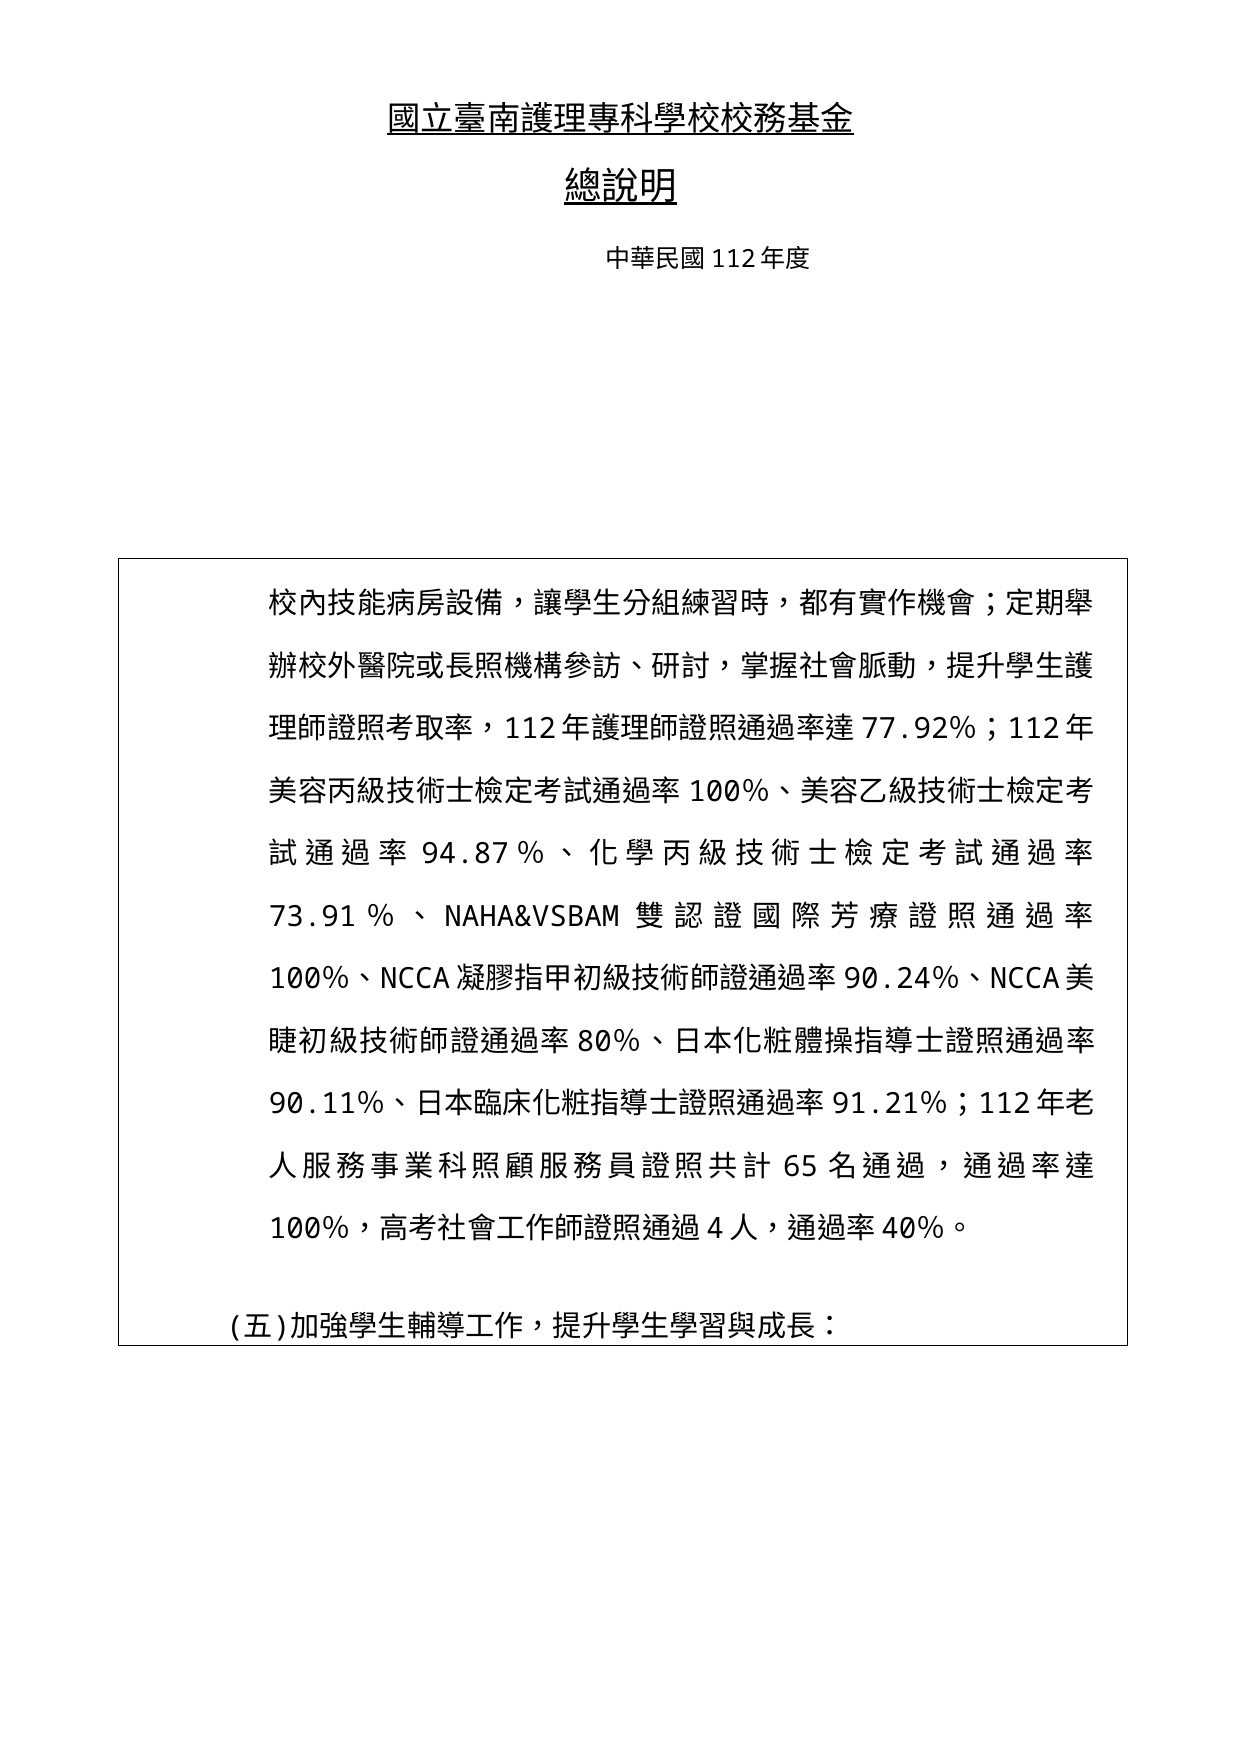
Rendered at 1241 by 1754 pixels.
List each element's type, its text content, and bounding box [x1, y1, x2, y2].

table_header 一、業務計畫實施績效： (一)教學品質之提升： 建構優質化的教務資訊系統，適時維護、主動更新及添購教學設備以利教學活動進行。建立E化線上教學與學習環境，建置及推動課程地圖，並維護學生學習歷程檔案。持續推動跨域多元課程、微學分課程及全英語(EMI)課程，並訂定相關辦法，111學年度第2學期期中考試全校學生不及格比率為55.5％，透過成績預警系統，進行學習成效不佳學生輔導。授課教師提供每週四小時課後輔導時間（office hours），以加強學生學習成效，使該學期總成績不及格比率降低為19.4％。 同時獎勵學業成績優秀學生，111 學年度優秀學生受獎人次共214人次，合計獎金447,000元；獎勵優秀入學新生計畫，每年公開表揚「5A獎5萬」及頒發優秀新生獎勵，112學年度共8名新生獲獎，另配合多元選才專案計畫、技優領航計畫，對學生所繳交之學習歷程檔案，建立評量尺規，推動評分補助系統及其他招生專業化配套措施等，建立學習標竿，提升同儕學習成效。 於111學年擴充Moodle教師上傳數位教材報表功能，並委外進行維運平臺功能，以便師生使用與管理數位教材；為提高師生平臺使用率，鼓勵教師上傳課程相關資料至平臺，112年度教師檔案上傳率100％。在教師增能上，112學年辦理教師研習（19場）並規劃多元主題如:精進創新、教學實踐研究案撰寫要點、雙語教學、STEM教學、數位教學、自主學習及多元評量等主題，擴展視野，引進教學新知與科技策略。112年總計教師社群召集人(4位教師)，23位教師申請教學助理，並補助創新教學研究（4件）及數位教材製作（27人次教師），共計有42門課程及1,878人次受惠。學生經歷創新教學現場後，根據其回饋，接受度較高之數位教材為技術影片及互動教材，理由是可於課後自主學習、增加課程熟悉度並多次複習，進而達到提升學習成效。此外，獲得精進教學獎勵的教師，帶領學生參與【2023台語漢詩吟唱賽】分別榮獲全國第二名及佳作之殊榮。綜上所述，校內教學相關系統效能之提升，加上校內之創新教學相關計畫補助，對教師乃為加乘之效果，其成果反應在教師專業知能、教學模式及教學方法之改善及整體教學品質之提升。 (二)學術研究水準之提升： 積極推動各單位及教師與國內外相關學者或學術機構學術交流與合作，並辦理教師論文發表補助，獎勵教師論文、教學實務或技術報告發表與升等，鼓勵教師自我成長，各教學小組成立讀書會及研究會，彼此分享教學與研究成果。 (三)與業界或學術界簽約發展實質合作夥伴關係，並推動已簽約之策 略聯盟單位實質合作事項： 已與20間醫院、13間學校（含2間國外大學）、17間業界、社團法人台灣健康教育推廣協會暨臺南市護理師護士公會等單位簽訂合作夥伴關係，發展實質合作辦理產學合作計畫案計13件。102~112年度教師簽訂廠商全額出資之產學研究案全校合計166件，總金額53,228,394元。其中化妝品應用科為113件，金額合計23,190,825元；老人服務事業科為31件，金額合計28,457,319元；護理科為22件，金額合計1,580,250元。其中產學研究案之合作夥伴包含：臺鹽公司、中油公司、SGS、工研院、菲蘇德美、法儂、綠祚、荷柏園、維格醫美、施舒雅、媚登峰、佐登妮思、名留、蘿蔓菲婚紗、獨角獸、耀然、昇宏、竹門、晶凝、頂郁、金美克能、麗臺科技、晒亞生醫、瑛誼綠科技、瑞格藥品、愛瑪妮生物科技、抱抱國際有限公司、莎士比亞婚紗攝影禮服社、財團法人高雄市私立基督教山地育幼院、高雄榮民總醫院臺南分院、臺灣護理學會、嘉義基督教醫院、衛福部、勞動部勞動力發展署雲嘉南分署、社團法人高雄市社會工作師公會、臺南市政府、財團法人高雄市華仁社會福利慈善基金會、愛&喜び株式会社、寶桑社會企業社附設臺東縣私立寶桑居家長照機構、永大書局有限公司、彰化縣婚禮設計服務人員職業工會、惠聖元企業社、財團法人樹河社會福利基金會附設悠然山莊安養中心、戴德森醫療財團法人嘉義基督教醫院、昕曜媄生醫股份有限公司、臺中市政府社會局、屏東縣政府等。 (四)落實學生實習教學，提升學生專業能力與證照錄取率： 促進學生優良實習品質，積極開闢優良實習場所，目前護 理科有26個實習合作場所，化妝品應用科有27個實習合作場所，老人服務事業科有29個實習合作場所，讓學生實際參與實習工作，落實教育部校外實習計畫。為維護實習學生安全及權益，辦理學生實習體檢作業及意外醫療平安保險;另外，每學期由主管或導師、教師不定時訪視並關懷實習學生，並建立實習機構教學品質評核機制，以促進學生實習適應力與學習成效；充實校內技能病房設備，讓學生分組練習時，都有實作機會；定期舉辦校外醫院或長照機構參訪、研討，掌握社會脈動，提升學生護理師證照考取率，112年護理師證照通過率達77.92％；112年美容丙級技術士檢定考試通過率100％、美容乙級技術士檢定考試通過率94.87％、化學丙級技術士檢定考試通過率73.91％、NAHA&VSBAM雙認證國際芳療證照通過率100％、NCCA凝膠指甲初級技術師證通過率90.24％、NCCA美睫初級技術師證通過率80％、日本化粧體操指導士證照通過率90.11％、日本臨床化粧指導士證照通過率91.21％；112年老人服務事業科照顧服務員證照共計65名通過，通過率達100％，高考社會工作師證照通過4人，通過率40％。 (五)加強學生輔導工作，提升學生學習與成長： 有效建立學校行政單位與師生溝通管道，營造安全祥和之校園環境；推動學生自治，輔導學生成立各種學生自治團體及社團，透過社團活動與社區、志工服務，建立對社會的責任感，俾利學生之學習與成長；重視心理輔導，強化導師輔導功能，適時發現學生偏差或異常行為；並介入輔導；結合國防知性之旅參訪，拓展師生全民國防理念及防衛認知，並延展職涯規劃；強化品格素養，從新生入學即培養與深耕落實；強化體育教育和衛生保健教育，舉辦各項班際運動競賽活動，以培養團隊精神並加強體適能訓練，定期辦理健康促進活動及相關衛生教育之專題演講，提升學生照顧自己與他人之能力。 (六)加強校區各項建設，提升學習之優質環境： 本校目前總樓地板面積已達到48,909平方公尺，提供學生理論與實務結合的臨床實習環境，及足夠的師生教學研究空間，有效提升師生教學與學習之品質；另外亦提供適當的宿舍空間，以確保外地新生均能住進宿舍，並照顧經濟弱勢學生，使其能安心就學。本年度進行既有校舍之改善，辦理「晨晞樓專業教室整修工程」及「化妝品應用科專業教室整修及電力改善工程」，又持續辦理老舊冷氣汰換，以節約用電。 (七)提升圖書館資訊服務，強化網路設備效能及資訊安全，以支援教學： 強化以學術科(中心)為特色的核心館藏，配合學校高等教育深耕計畫、校務發展特色躍升計畫，訂購專業中西文紙本期刊90種、中西文資料庫7種，購置中西文圖書1,211冊、視聽資料212套，中文電子書124冊，維持各科(中心)相關圖書及期刊的穩定成長，強化健康照護與化妝品應用核心館藏，並持續建置智慧財產權、性別主流化及原住民族等特色館藏。參與國內5個資源共享聯盟，透過館際合作方式，提供文獻傳遞38件，館際借書170件，並採購共用性資料庫21種，提供全方位讀者服務。購置讀者密碼管理模組及帳號整合模組，強化圖書館系統「身分驗證管理」之防護基準，並與教務系統介接，同步即時更新學生資料，提供更安全不受限的服務。辧理8場新生圖書館利用指導課程，5場圖書館電子資源利用課程，11場閱讀推廣活動，增進教學成效。 佈建校園無線網路基地台，改善後本校公共區域及教學區，皆支援最新Wi-Fi 6無線網路；採購本校核心交換器(Core Switch)及宿舍邊際交換器(edge switch)提升網路設備妥善率，建置網路入侵防禦系統(NIPS)，持續控管校園網路IP address使用，電腦病毒掃描及流量監控；加強資訊安全：郵件過濾器(Spam)授權購買、防毒軟體趨勢科技Trend Micro Education Suite(大專院校單項產品全校授權)及社交工程演練；持續加強資訊安全及推動校園資訊安全之觀念：辦理資訊安全及個人資料及教育訓練(線上)、個人資料事故應變演練暨與辦理教育訓練(線上)。持續維運虛擬平台：升級虛擬平台作業系統軟體、虛擬平台備份軟體(全部共一個軟體，依CPU數購買多份授權)及伺服器(含儲存設備)。持續維護本校無障礙網頁。租用中華電信數據電路及hicloud雲儲存服務，以強化異地備份提升網路服務。 二、收支餘絀情形： (一)收入決算與收入預算比較情形： 1.業務收入：本年度決算數3億4,523萬2,028元，較預算數3億3,286萬元，增加1,237萬2,028元，增加3.72％，差異原因分析如下： 學雜費收入：本年度決算數6,310萬2,607元，較預算數6,124萬元，增加186萬2,607元，增加3.04％。 學雜費減免(-)：本年度決算數690萬5,261元，較預算數661萬元，增加29萬5,261元，增加4.47％，主要係因申請學雜費減免之學生數較預計增加。 建教合作收入：本年度決算數1,663萬8,228元，較預算數1,100萬元，增加563萬8,228元，增加51.26％，主要係各類委辦計畫案收入較預計增加。 推廣教育收入：本年度決算數496萬84元，較預算數350萬元，增加146萬84元，增加41.72％，主要係因推廣課程報名人數增加，收入較預計增加。 學校教學研究補助收入：本年度決算數2億2,338萬9,000元，等於預算數2億2,338萬9,000元。 其他補助收入：本年度決算數4,403萬9,880元，較預算數4,031萬1,000元，增加372萬8,880元，增加9.25％，主要係教育部補助之計畫收入較預計增加。 雜項業務收入：本年度決算數7,490元，較預算數3萬元，減少2萬2,510元，減少75.03％，主要係辦理招生業務之收入較預計減少。 2.業務外收入：本年度決算數2,898萬9,375元，較預算數1,512萬元，增加1,386萬9,375元，增加91.73％，差異原因分析如下： 利息收入：本年度決算數1,060萬3,252元，較預算數500萬元，增加560萬3,252元，增加112.07％，主要係利率調升及定期存款金額增加致利息收入較預計增加。 資產使用及權利金收入：本年度決算數987萬494元，較預算數900萬元，增加87萬494元，增加9.67％，主要係學生住宿費收入較預計增加。 違規罰款收入：本年度決算數2,321元，較預算數2萬元，減少1萬7,679元，減少88.40％，主要係廠商違約金收入較預計減少。 受贈收入：本年度決算數786萬7,801元，較預算數80萬元，增加706萬7,801元，增加883.48％，主要係接受各界捐款收入較預計增加。 賠(補)償收入：本年度決算數2萬4,300元，較預算數0元，增加2萬4,300元，主要係遺失財產賠償收入較預計增加。 雜項收入：本年度決算數62萬1,207元，較預算數30萬元，增加32萬1,207元，增加107.07％，主要係收取成績單等收入較預計增加。 (二)支出決算與支出預算比較情形： 1.業務成本與費用：本年度決算數3億8,228萬8,054元，較預算數3億6,487萬7,000元，增加1,741萬1,054元，增加4.77％，差異原因分析如下： 教學研究及訓輔成本：本年度決算數2億6,474萬6,671元，較預算數2億6,192萬7,000元，增加281萬9,671元，增加1.08％，主要係用人費用之正式員額薪資較預算數增加。 建教合作成本：本年度決算數1,631萬2,944元，較預算數900萬4,000元，增加730萬8,944元，增加81.17％，主要係各類委辦計畫案收入較預計增加，成本相對增加。 推廣教育成本：本年度決算數324萬1,514元，較預算數179萬8,000元，增加144萬3,514元，增加80.28％，主要係因課程開班數增加，成本相對增加。 學生公費及獎勵金：本年度決算數3,238萬4,924元，較預算數2,621萬元，增加617萬4,924元，增加23.56％，主要係對學生之獎勵金及補助較預計增加。 管理及總務費用－管理費用及總務費用：本年度決算數6,559萬4,911元，較預算數6,590萬8,000元，減少31萬3,089元，減少0.48％，主要係不動產、廠房及設備折舊較預計減少。 其他業務費用－雜項業務費用：本年度決算數7,090元，較預算數3萬元，減少2萬2,910元，減少76.37％，主要係辦理招生業務之收入減少，相關費用相對減少。 2.業務外費用－雜項費用：本年度決算數1,781萬4,754元，較預算數1,130萬4,000元，增加651萬754元，增加57.60％，主要係學生宿舍相關支出增加。 (三)決算與預算餘絀比較情形： 1.業務賸餘(短絀)：本年度決算業務短絀3,705萬6,026元，較預算短絀數3,201萬7,000元，增加短絀503萬9,026元，主要係建教合作成本增加。 2.業務外賸餘(短絀)：本年度決算業務外賸餘1,117萬4,621元，較預算賸餘數381萬6,000元，增加賸餘735萬8,621元，主要係受贈收入增加。 3.本期賸餘(短絀)：本年度決算短絀2,588萬1,405元，較預算短絀數2,820萬1,000元，減少短絀231萬9,595元，主要係受贈收入增加。 三、餘絀撥補實況： 本期短絀2,588萬1,405元，前期未分配賸餘3,110萬5,385元，本年度未分配賸餘522萬3,980元，待填補之短絀0元。 四、現金流量結果： 本年度決算現金及約當現金淨增1,130萬8,907元，較預算現金及約當現金淨增3,157萬2,000元，減少2,026萬3,093元，其原因如下： (一)業務活動之淨現金流入2,052萬4,615元，包含： 1.本年度決算短絀2,588萬1,405元。 2.利息收入之調整減列1,060萬3,252元。 3.調整項目5,528萬631元，包含： 折舊、減損及折耗4,507萬915元。 攤銷1,633萬7,245元。 其他淨減639萬7,634元。 流動資產淨減5萬7,054元。 流動負債淨增21萬3,051元。 4.收取利息172萬8,641元。 (二)投資活動之淨現金流出4,225萬4,952元，包含： 1.減少短期墊款3萬5,353元。 2.減少投資2億3,520萬元。 3.減少準備金385萬3,091元。 4.減少不動產、廠房及設備8,833元。 5.收取利息875萬9,233元。 6.增加流動金融資產2億5,970萬元。 7.增加不動產、廠房及設備2,613萬5,571元。 8.增加無形資產389萬7,829元。 9.增加其他資產37萬8,062元。 (三)籌資活動之淨現金流入3,303萬9,244元，包含： 1.增加其他負債1,133萬217元。 2.增加基金3,262萬5,030元。 3.減少其他負債1,091萬6,003元。 (四)不影響現金流量之投資與籌資活動，包含： 1.退休離職準備金與應付退休及離職金因計息同額增加之金額1萬3,240元。 2.其他準備金與遞延收入同額增加之金額9萬9,250元。 3.不動產、廠房及設備(什項設備)與遞延收入同額增加之金額62萬7,000元。 4.無形資產與遞延收入同額增加之金額8萬9,250元。 5.應付代管資產轉列受贈公積之金額179萬6,016元。 6.特別公積全數轉列基金之金額4,924萬734元。 五、資產負債情況： (一)本年度決算資產總計23億3,203萬6,738元，包含： 1.流動資產6億5,549萬1,846元，占資產總額28.11％。 2.投資、長期應收款、貸墊款及準備金2億3,234萬6,727元，占資產總額9.96％。 3.不動產、廠房及設備8億6,870萬5,688元，占資產總額37.25％。 4.無形資產2,691萬2,426元，占資產總額1.15％。 5.其他資產5億4,858萬51元，占資產總額23.52％。 (二)負債總計5億4,424萬8,659元，占負債及淨值總額23.34％，包含： 1.流動負債2,687萬5,669元，占負債及淨值總額1.15％。 2.其他負債5億1,737萬2,990元，占負債及淨值總額22.19％。 (三)淨值總計17億8,778萬8,079元，占負債及淨值總額76.66％，包含： 1.基金16億1,620萬7,390元，占負債及淨值總額69.30％。 2.公積1億6,635萬6,709元，占負債及淨值總額7.13％。 3.累積賸餘522萬3,980元，占負債及淨值總額0.22％。 六、其他：為辦理教育部專項補助計畫所需，本年度先行辦理並補辦114年度一般建築及設備計畫預算633萬7,000元，奉行政院112年12月5日院授教字第1124401435C號函同意。 [119, 559, 1127, 1344]
